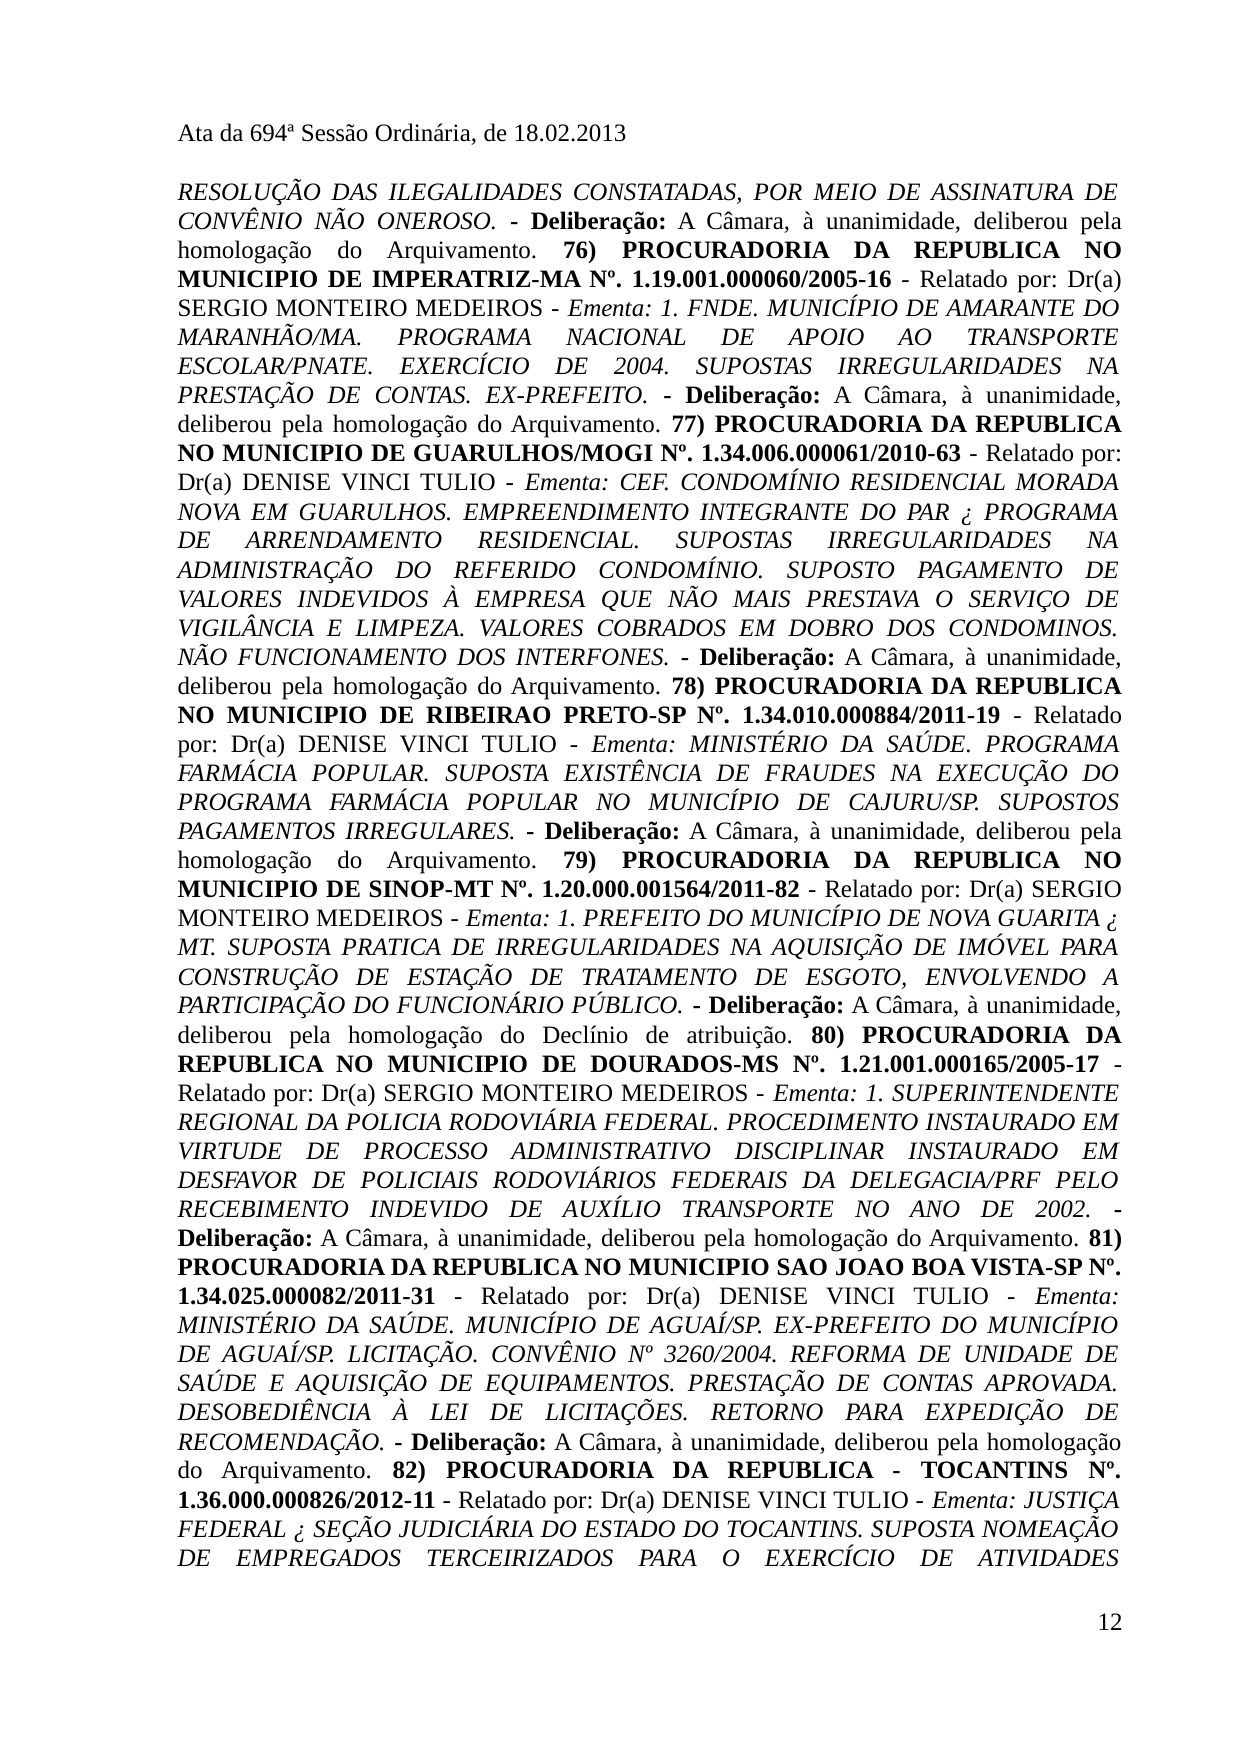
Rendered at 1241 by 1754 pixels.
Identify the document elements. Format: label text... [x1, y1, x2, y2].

text RESOLUÇÃO DAS ILEGALIDADES CONSTATADAS, POR MEIO DE ASSINATURA DE CONVÊNIO NÃO ONEROSO. - Deliberação: A Câmara, à unanimidade, deliberou pela homologação do Arquivamento. 76) PROCURADORIA DA REPUBLICA NO MUNICIPIO DE IMPERATRIZ-MA Nº. 1.19.001.000060/2005-16 - Relatado por: Dr(a) SERGIO MONTEIRO MEDEIROS - Ementa: 1. FNDE. MUNICÍPIO DE AMARANTE DO MARANHÃO/MA. PROGRAMA NACIONAL DE APOIO AO TRANSPORTE ESCOLAR/PNATE. EXERCÍCIO DE 2004. SUPOSTAS IRREGULARIDADES NA PRESTAÇÃO DE CONTAS. EX-PREFEITO. - Deliberação: A Câmara, à unanimidade, deliberou pela homologação do Arquivamento. 77) PROCURADORIA DA REPUBLICA NO MUNICIPIO DE GUARULHOS/MOGI Nº. 1.34.006.000061/2010-63 - Relatado por: Dr(a) DENISE VINCI TULIO - Ementa: CEF. CONDOMÍNIO RESIDENCIAL MORADA NOVA EM GUARULHOS. EMPREENDIMENTO INTEGRANTE DO PAR ¿ PROGRAMA DE ARRENDAMENTO RESIDENCIAL. SUPOSTAS IRREGULARIDADES NA ADMINISTRAÇÃO DO REFERIDO CONDOMÍNIO. SUPOSTO PAGAMENTO DE VALORES INDEVIDOS À EMPRESA QUE NÃO MAIS PRESTAVA O SERVIÇO DE VIGILÂNCIA E LIMPEZA. VALORES COBRADOS EM DOBRO DOS CONDOMINOS. NÃO FUNCIONAMENTO DOS INTERFONES. - Deliberação: A Câmara, à unanimidade, deliberou pela homologação do Arquivamento. 78) PROCURADORIA DA REPUBLICA NO MUNICIPIO DE RIBEIRAO PRETO-SP Nº. 1.34.010.000884/2011-19 - Relatado por: Dr(a) DENISE VINCI TULIO - Ementa: MINISTÉRIO DA SAÚDE. PROGRAMA FARMÁCIA POPULAR. SUPOSTA EXISTÊNCIA DE FRAUDES NA EXECUÇÃO DO PROGRAMA FARMÁCIA POPULAR NO MUNICÍPIO DE CAJURU/SP. SUPOSTOS PAGAMENTOS IRREGULARES. - Deliberação: A Câmara, à unanimidade, deliberou pela homologação do Arquivamento. 79) PROCURADORIA DA REPUBLICA NO MUNICIPIO DE SINOP-MT Nº. 1.20.000.001564/2011-82 - Relatado por: Dr(a) SERGIO MONTEIRO MEDEIROS - Ementa: 1. PREFEITO DO MUNICÍPIO DE NOVA GUARITA ¿ MT. SUPOSTA PRATICA DE IRREGULARIDADES NA AQUISIÇÃO DE IMÓVEL PARA CONSTRUÇÃO DE ESTAÇÃO DE TRATAMENTO DE ESGOTO, ENVOLVENDO A PARTICIPAÇÃO DO FUNCIONÁRIO PÚBLICO. - Deliberação: A Câmara, à unanimidade, deliberou pela homologação do Declínio de atribuição. 80) PROCURADORIA DA REPUBLICA NO MUNICIPIO DE DOURADOS-MS Nº. 1.21.001.000165/2005-17 - Relatado por: Dr(a) SERGIO MONTEIRO MEDEIROS - Ementa: 1. SUPERINTENDENTE REGIONAL DA POLICIA RODOVIÁRIA FEDERAL. PROCEDIMENTO INSTAURADO EM VIRTUDE DE PROCESSO ADMINISTRATIVO DISCIPLINAR INSTAURADO EM DESFAVOR DE POLICIAIS RODOVIÁRIOS FEDERAIS DA DELEGACIA/PRF PELO RECEBIMENTO INDEVIDO DE AUXÍLIO TRANSPORTE NO ANO DE 2002. - Deliberação: A Câmara, à unanimidade, deliberou pela homologação do Arquivamento. 81) PROCURADORIA DA REPUBLICA NO MUNICIPIO SAO JOAO BOA VISTA-SP Nº. 1.34.025.000082/2011-31 - Relatado por: Dr(a) DENISE VINCI TULIO - Ementa: MINISTÉRIO DA SAÚDE. MUNICÍPIO DE AGUAÍ/SP. EX-PREFEITO DO MUNICÍPIO DE AGUAÍ/SP. LICITAÇÃO. CONVÊNIO Nº 3260/2004. REFORMA DE UNIDADE DE SAÚDE E AQUISIÇÃO DE EQUIPAMENTOS. PRESTAÇÃO DE CONTAS APROVADA. DESOBEDIÊNCIA À LEI DE LICITAÇÕES. RETORNO PARA EXPEDIÇÃO DE RECOMENDAÇÃO. - Deliberação: A Câmara, à unanimidade, deliberou pela homologação do Arquivamento. 82) PROCURADORIA DA REPUBLICA - TOCANTINS Nº. 1.36.000.000826/2012-11 - Relatado por: Dr(a) DENISE VINCI TULIO - Ementa: JUSTIÇA FEDERAL ¿ SEÇÃO JUDICIÁRIA DO ESTADO DO TOCANTINS. SUPOSTA NOMEAÇÃO DE EMPREGADOS TERCEIRIZADOS PARA O EXERCÍCIO DE ATIVIDADES [177, 177, 1122, 1572]
